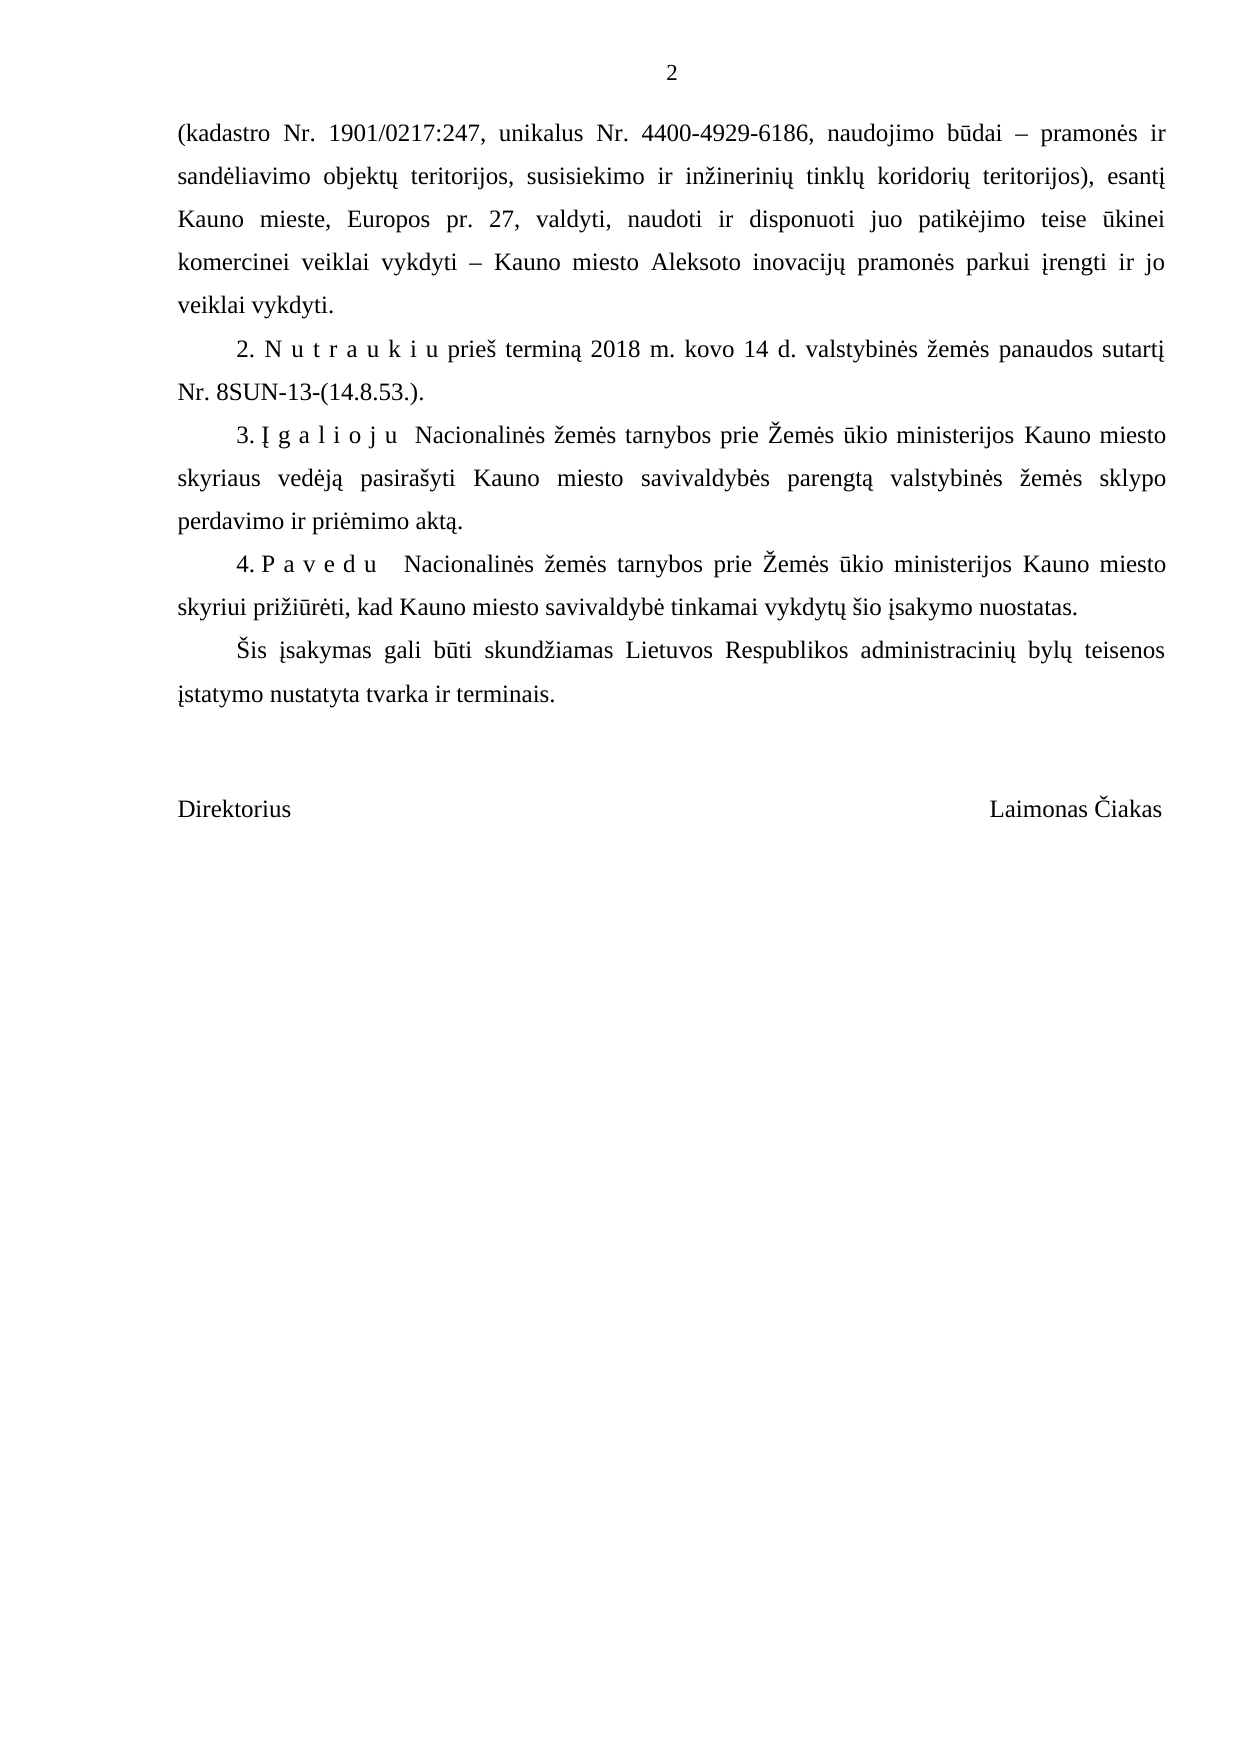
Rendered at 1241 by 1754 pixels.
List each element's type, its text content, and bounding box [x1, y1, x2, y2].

text 2. N u t r a u k i u prieš terminą 2018 m. kovo 14 d. valstybinės žemės panaudos sutartį Nr. 8SUN-13-(14.8.53.). [177, 334, 1166, 406]
text 3. Įgalioju Nacionalinės žemės tarnybos prie Žemės ūkio ministerijos Kauno miesto skyriaus vedėją pasirašyti Kauno miesto savivaldybės parengtą valstybinės žemės sklypo perdavimo ir priėmimo aktą. [177, 420, 1166, 535]
text 4. Pavedu Nacionalinės žemės tarnybos prie Žemės ūkio ministerijos Kauno miesto skyriui prižiūrėti, kad Kauno miesto savivaldybė tinkamai vykdytų šio įsakymo nuostatas. [177, 549, 1166, 621]
text (kadastro Nr. 1901/0217:247, unikalus Nr. 4400-4929-6186, naudojimo būdai – pramonės ir sandėliavimo objektų teritorijos, susisiekimo ir inžinerinių tinklų koridorių teritorijos), esantį Kauno mieste, Europos pr. 27, valdyti, naudoti ir disponuoti juo patikėjimo teise ūkinei komercinei veiklai vykdyti – Kauno miesto Aleksoto inovacijų pramonės parkui įrengti ir jo veiklai vykdyti. [177, 118, 1166, 319]
text Direktorius Laimonas Čiakas [177, 794, 1166, 822]
text Šis įsakymas gali būti skundžiamas Lietuvos Respublikos administracinių bylų teisenos įstatymo nustatyta tvarka ir terminais. [177, 636, 1166, 707]
